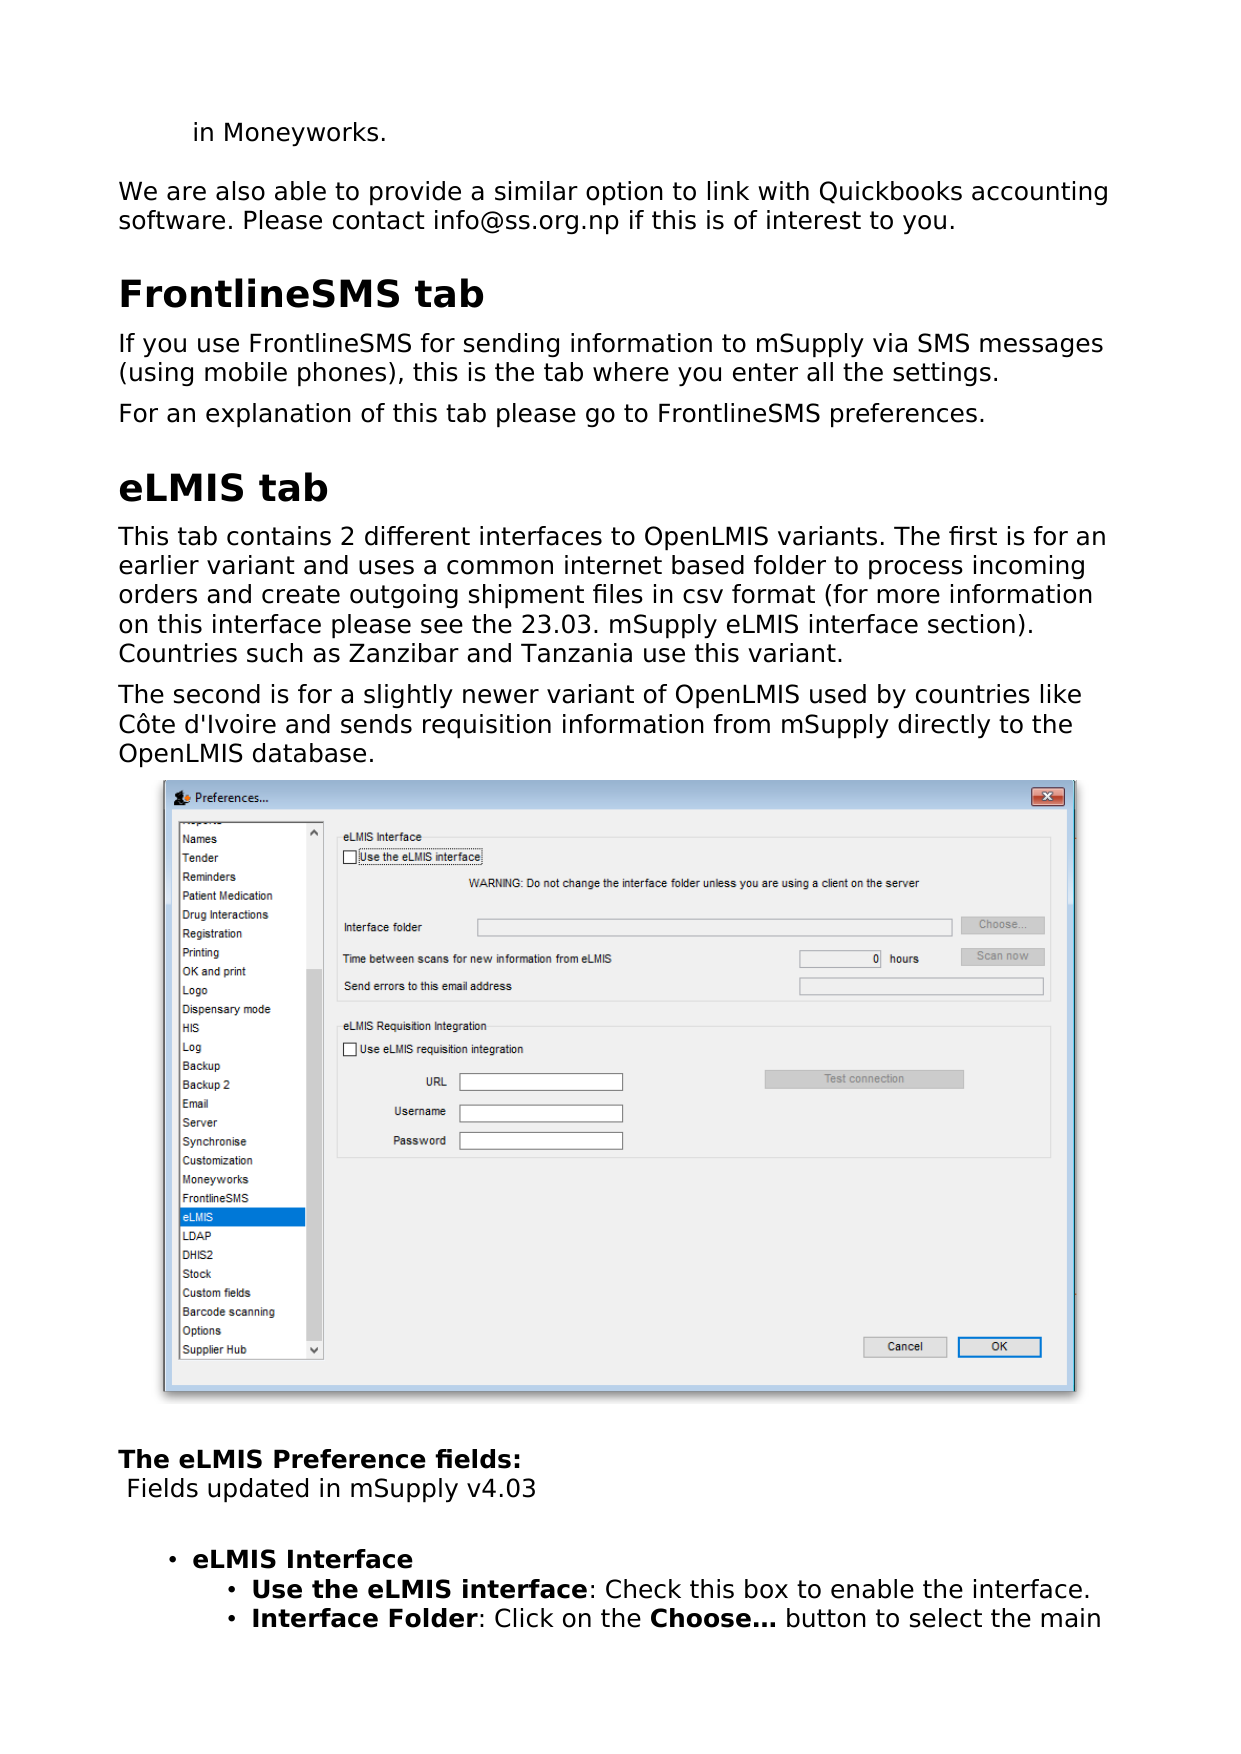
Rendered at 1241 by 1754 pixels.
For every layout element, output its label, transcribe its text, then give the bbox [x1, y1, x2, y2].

list Use the eLMIS interface: Check this box to enable the interface. [236, 1575, 1122, 1604]
subtitle eLMIS tab [118, 466, 1122, 510]
list Interface Folder: Click on the Choose… button to select the main [236, 1604, 1122, 1633]
text For an explanation of this tab please go to FrontlineSMS preferences. [118, 399, 1122, 429]
list in Moneyworks. [177, 118, 1122, 147]
text The eLMIS Preference fields: Fields updated in mSupply v4.03 [118, 1445, 1122, 1504]
text If you use FrontlineSMS for sending information to mSupply via SMS messages (using mobile phones), this is the tab where you enter all the settings. [118, 329, 1122, 387]
text We are also able to provide a similar option to link with Quickbooks accounting software. Please contact info@ss.org.np if this is of interest to you. [118, 177, 1122, 235]
text The second is for a slightly newer variant of OpenLMIS used by countries like Côte d'Ivoire and sends requisition information from mSupply directly to the OpenLMIS database. [118, 681, 1122, 768]
subtitle FrontlineSMS tab [118, 273, 1122, 316]
list eLMIS Interface [177, 1546, 1122, 1575]
text This tab contains 2 different interfaces to OpenLMIS variants. The first is for an earlier variant and uses a common internet based folder to process incoming orders and create outgoing shipment files in csv format (for more information on this interface please see the 23.03. mSupply eLMIS interface section). Countries such as Zanzibar and Tanzania use this variant. [118, 522, 1122, 668]
picture [151, 780, 1089, 1404]
